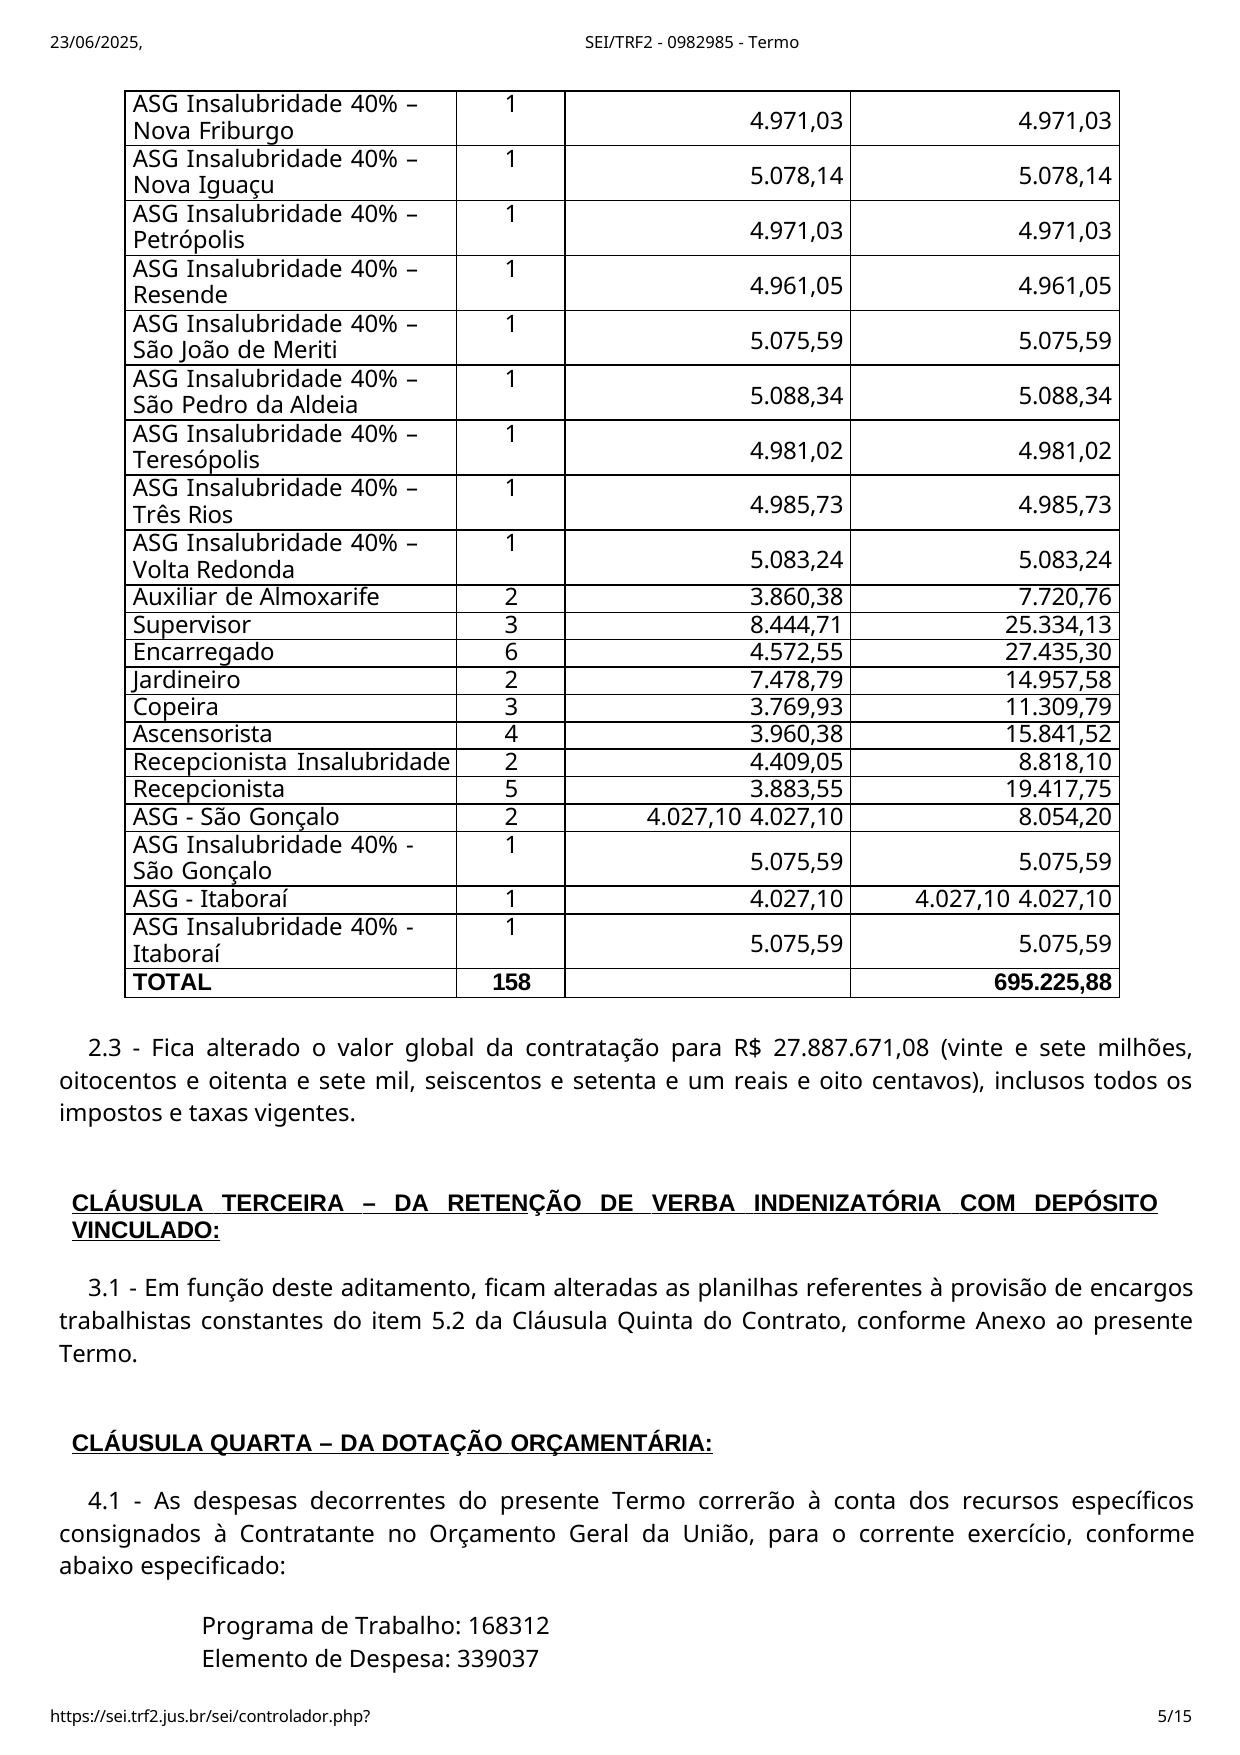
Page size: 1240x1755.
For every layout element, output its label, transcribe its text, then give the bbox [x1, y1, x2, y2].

table_cell ASG Insalubridade 40% – Volta Redonda [126, 531, 456, 584]
table_cell 5.075,59 [566, 832, 850, 885]
table_cell 3 [457, 613, 564, 639]
table_cell 4.409,05 [566, 750, 850, 776]
table_cell Copeira [126, 695, 456, 721]
table_cell 4.971,03 [851, 201, 1119, 254]
table_cell Recepcionista Insalubridade [126, 750, 456, 776]
table_cell 11.309,79 [851, 695, 1119, 721]
table_cell 3.883,55 [566, 777, 850, 803]
table_cell 5.075,59 [566, 915, 850, 968]
table_cell 3.960,38 [566, 723, 850, 748]
table_cell 4.971,03 [566, 201, 850, 254]
table_header 4.971,03 [851, 92, 1119, 145]
table_cell 1 [457, 531, 564, 584]
table_cell TOTAL [126, 969, 456, 997]
table_cell ASG Insalubridade 40% – Petrópolis [126, 201, 456, 254]
table_cell 3 [457, 695, 564, 721]
table_cell ASG - Itaboraí [126, 887, 456, 913]
table_cell ASG Insalubridade 40% – Nova Iguaçu [126, 146, 456, 200]
table_cell ASG Insalubridade 40% - São Gonçalo [126, 832, 456, 885]
table_cell 1 [457, 146, 564, 200]
table_cell 3.860,38 [566, 586, 850, 611]
table_cell 695.225,88 [851, 969, 1119, 997]
table_header 4.971,03 [566, 92, 850, 145]
table_cell ASG Insalubridade 40% – São Pedro da Aldeia [126, 366, 456, 419]
table_cell 5.075,59 [566, 311, 850, 364]
table_cell ASG Insalubridade 40% - Itaboraí [126, 915, 456, 968]
table_cell 8.818,10 [851, 750, 1119, 776]
table_cell 5.078,14 [851, 146, 1119, 200]
table_cell 4.027,10 4.027,10 [851, 887, 1119, 913]
table_cell 4.027,10 4.027,10 [566, 805, 850, 831]
table_cell 5.075,59 [851, 915, 1119, 968]
table_cell ASG Insalubridade 40% – São João de Meriti [126, 311, 456, 364]
table_cell 14.957,58 [851, 668, 1119, 693]
table_cell Ascensorista [126, 723, 456, 748]
table_cell 27.435,30 [851, 640, 1119, 666]
table_cell 4.572,55 [566, 640, 850, 666]
list - Em função deste aditamento, ficam alteradas as planilhas referentes à provisão de encargos trabalhistas constantes do item 5.2 da Cláusula Quinta do Contrato, conforme Anexo ao presente Termo. [59, 1271, 1195, 1369]
table_cell Jardineiro [126, 668, 456, 693]
table_cell 8.444,71 [566, 613, 850, 639]
table_cell 4.961,05 [851, 256, 1119, 309]
table_cell 4.027,10 [566, 887, 850, 913]
subtitle CLÁUSULA TERCEIRA – DA RETENÇÃO DE VERBA INDENIZATÓRIA COM DEPÓSITO VINCULADO: [72, 1188, 1195, 1244]
table_cell 7.478,79 [566, 668, 850, 693]
table_header 1 [457, 92, 564, 145]
table_cell 5.075,59 [851, 311, 1119, 364]
table_cell 6 [457, 640, 564, 666]
table_cell 1 [457, 476, 564, 529]
table_cell 1 [457, 832, 564, 885]
table_cell 4.961,05 [566, 256, 850, 309]
table_cell 4.985,73 [566, 476, 850, 529]
table_cell 1 [457, 201, 564, 254]
table_cell 25.334,13 [851, 613, 1119, 639]
table_cell 5.083,24 [566, 531, 850, 584]
table_cell 158 [457, 969, 564, 997]
table_cell 2 [457, 586, 564, 611]
table_cell Auxiliar de Almoxarife [126, 586, 456, 611]
table_cell 3.769,93 [566, 695, 850, 721]
table_cell 2 [457, 805, 564, 831]
list - Fica alterado o valor global da contratação para R$ 27.887.671,08 (vinte e sete milhões, oitocentos e oitenta e sete mil, seiscentos e setenta e um reais e oito centavos), inclusos todos os impostos e taxas vigentes. [59, 1031, 1195, 1129]
list - As despesas decorrentes do presente Termo correrão à conta dos recursos específicos consignados à Contratante no Orçamento Geral da União, para o corrente exercício, conforme abaixo especificado: [59, 1484, 1195, 1582]
table_cell 8.054,20 [851, 805, 1119, 831]
table_cell [566, 969, 850, 997]
table_cell Supervisor [126, 613, 456, 639]
table_cell 5.088,34 [851, 366, 1119, 419]
table_cell ASG Insalubridade 40% – Teresópolis [126, 421, 456, 474]
table_cell Recepcionista [126, 777, 456, 803]
table_cell 7.720,76 [851, 586, 1119, 611]
table_cell ASG Insalubridade 40% – Três Rios [126, 476, 456, 529]
table_header ASG Insalubridade 40% – Nova Friburgo [126, 92, 456, 145]
table_cell 2 [457, 668, 564, 693]
table_cell 1 [457, 311, 564, 364]
table_cell 5.075,59 [851, 832, 1119, 885]
table_cell ASG - São Gonçalo [126, 805, 456, 831]
table_cell 1 [457, 887, 564, 913]
table_cell 5.083,24 [851, 531, 1119, 584]
table_cell 1 [457, 915, 564, 968]
table_cell 19.417,75 [851, 777, 1119, 803]
table_cell 4.985,73 [851, 476, 1119, 529]
table_cell 1 [457, 421, 564, 474]
table_cell 1 [457, 256, 564, 309]
table_cell 15.841,52 [851, 723, 1119, 748]
table_cell Encarregado [126, 640, 456, 666]
table_cell 2 [457, 750, 564, 776]
table_cell 4.981,02 [851, 421, 1119, 474]
table_cell 4 [457, 723, 564, 748]
table_cell 4.981,02 [566, 421, 850, 474]
table_cell 5.088,34 [566, 366, 850, 419]
subtitle CLÁUSULA QUARTA – DA DOTAÇÃO ORÇAMENTÁRIA: [72, 1429, 1195, 1456]
table_cell ASG Insalubridade 40% – Resende [126, 256, 456, 309]
table_cell 5.078,14 [566, 146, 850, 200]
table_cell 1 [457, 366, 564, 419]
text Programa de Trabalho: 168312 Elemento de Despesa: 339037 [201, 1609, 576, 1674]
table_cell 5 [457, 777, 564, 803]
